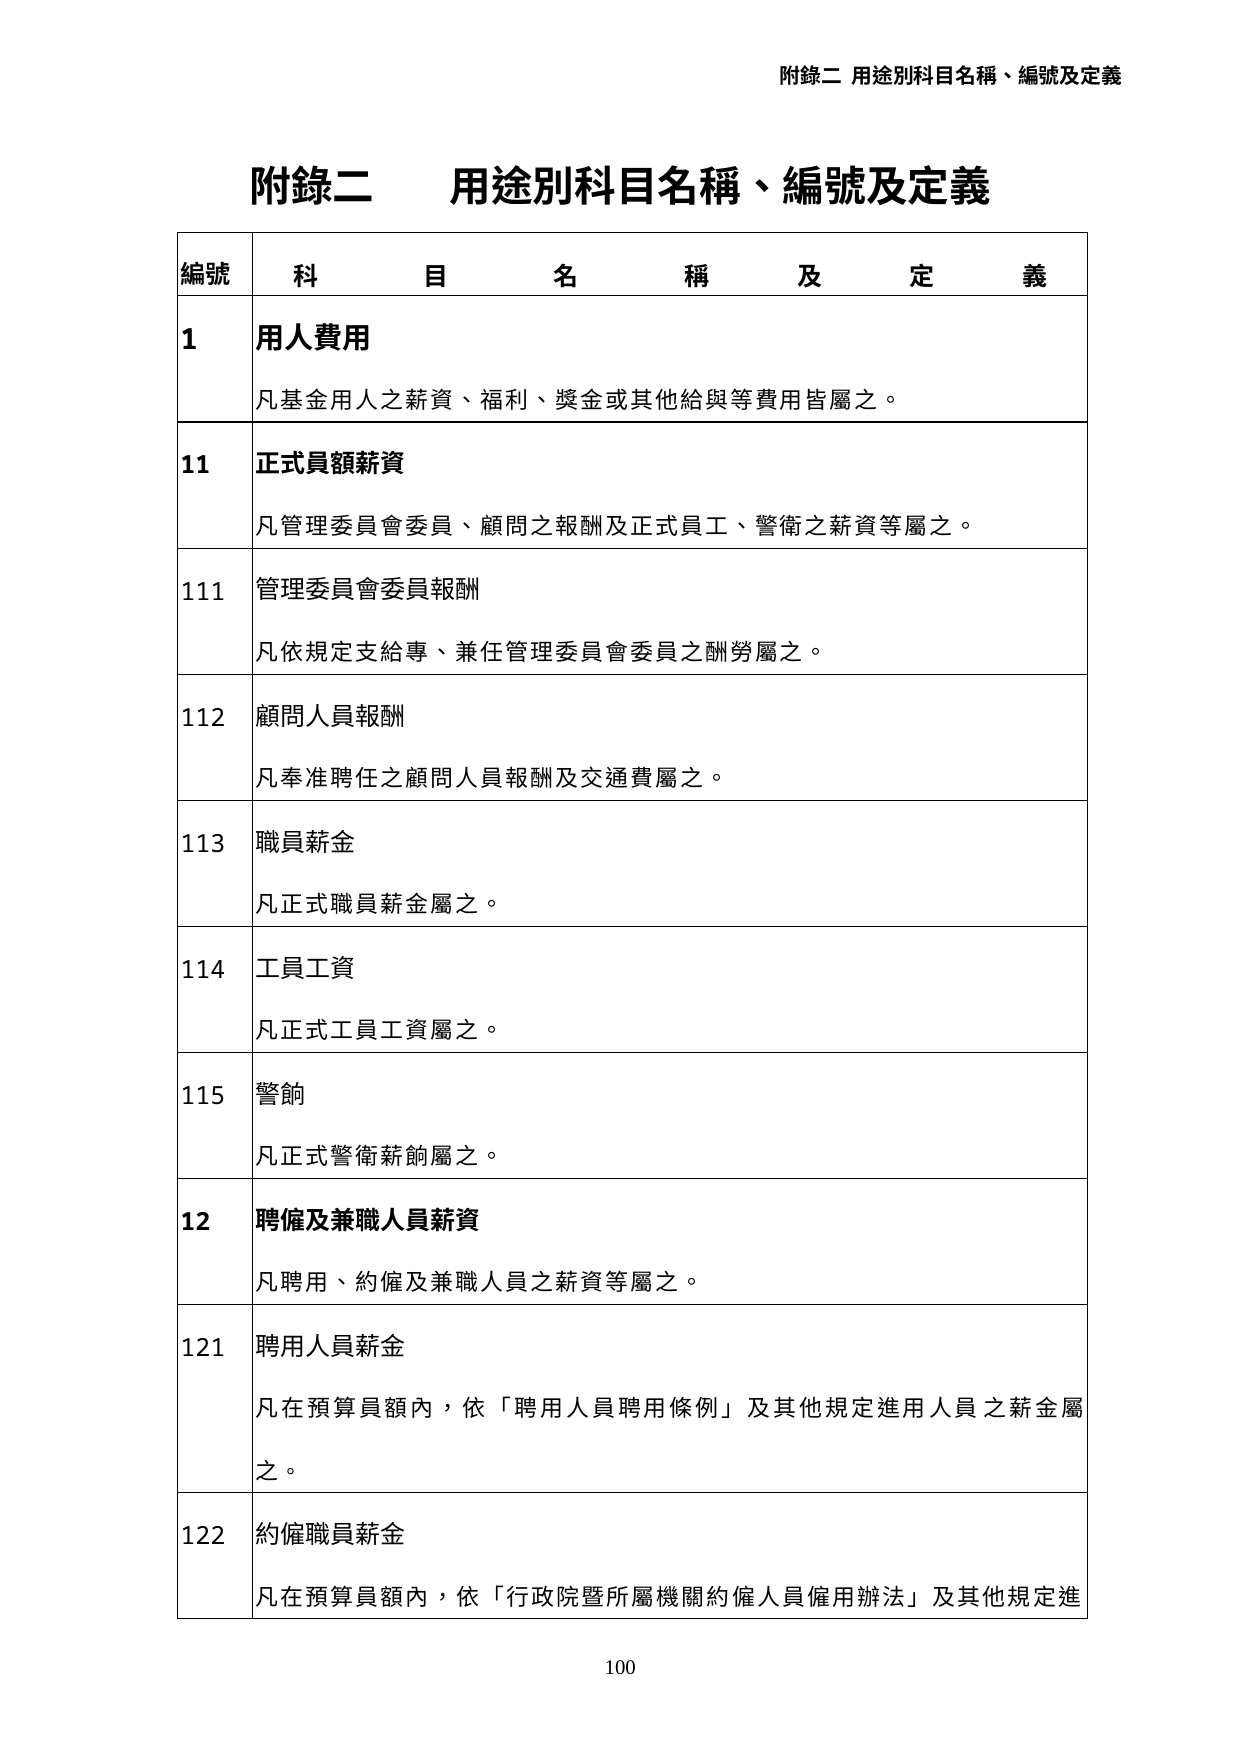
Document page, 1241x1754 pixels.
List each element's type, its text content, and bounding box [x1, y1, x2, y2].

table_cell 管理委員會委員報酬 凡依規定支給專、兼任管理委員會委員之酬勞屬之。 [253, 549, 1087, 673]
table_header 編號 [178, 233, 252, 295]
table_cell 用人費用 凡基金用人之薪資、福利、獎金或其他給與等費用皆屬之。 [253, 296, 1087, 421]
table_cell 113 [178, 801, 252, 926]
table_cell 114 [178, 927, 252, 1052]
table_cell 聘用人員薪金 凡在預算員額內，依「聘用人員聘用條例」及其他規定進用人員之薪金屬之。 [253, 1305, 1087, 1492]
table_cell 1 [178, 296, 252, 421]
table_cell 115 [178, 1053, 252, 1178]
table_cell 11 [178, 423, 252, 547]
table_header 科 目 名 稱 及 定 義 [253, 233, 1087, 295]
table_cell 111 [178, 549, 252, 673]
table_cell 約僱職員薪金 凡在預算員額內，依「行政院暨所屬機關約僱人員僱用辦法」及其他規定進 [253, 1493, 1087, 1618]
table_cell 警餉 凡正式警衛薪餉屬之。 [253, 1053, 1087, 1178]
table_cell 顧問人員報酬 凡奉准聘任之顧問人員報酬及交通費屬之。 [253, 675, 1087, 799]
table_cell 12 [178, 1179, 252, 1304]
table_cell 正式員額薪資 凡管理委員會委員、顧問之報酬及正式員工、警衛之薪資等屬之。 [253, 423, 1087, 547]
table_cell 職員薪金 凡正式職員薪金屬之。 [253, 801, 1087, 926]
table_cell 112 [178, 675, 252, 799]
table_cell 聘僱及兼職人員薪資 凡聘用、約僱及兼職人員之薪資等屬之。 [253, 1179, 1087, 1304]
table_cell 工員工資 凡正式工員工資屬之。 [253, 927, 1087, 1052]
subtitle 附錄二 用途別科目名稱、編號及定義 [118, 153, 1122, 213]
table_cell 122 [178, 1493, 252, 1618]
table_cell 121 [178, 1305, 252, 1492]
